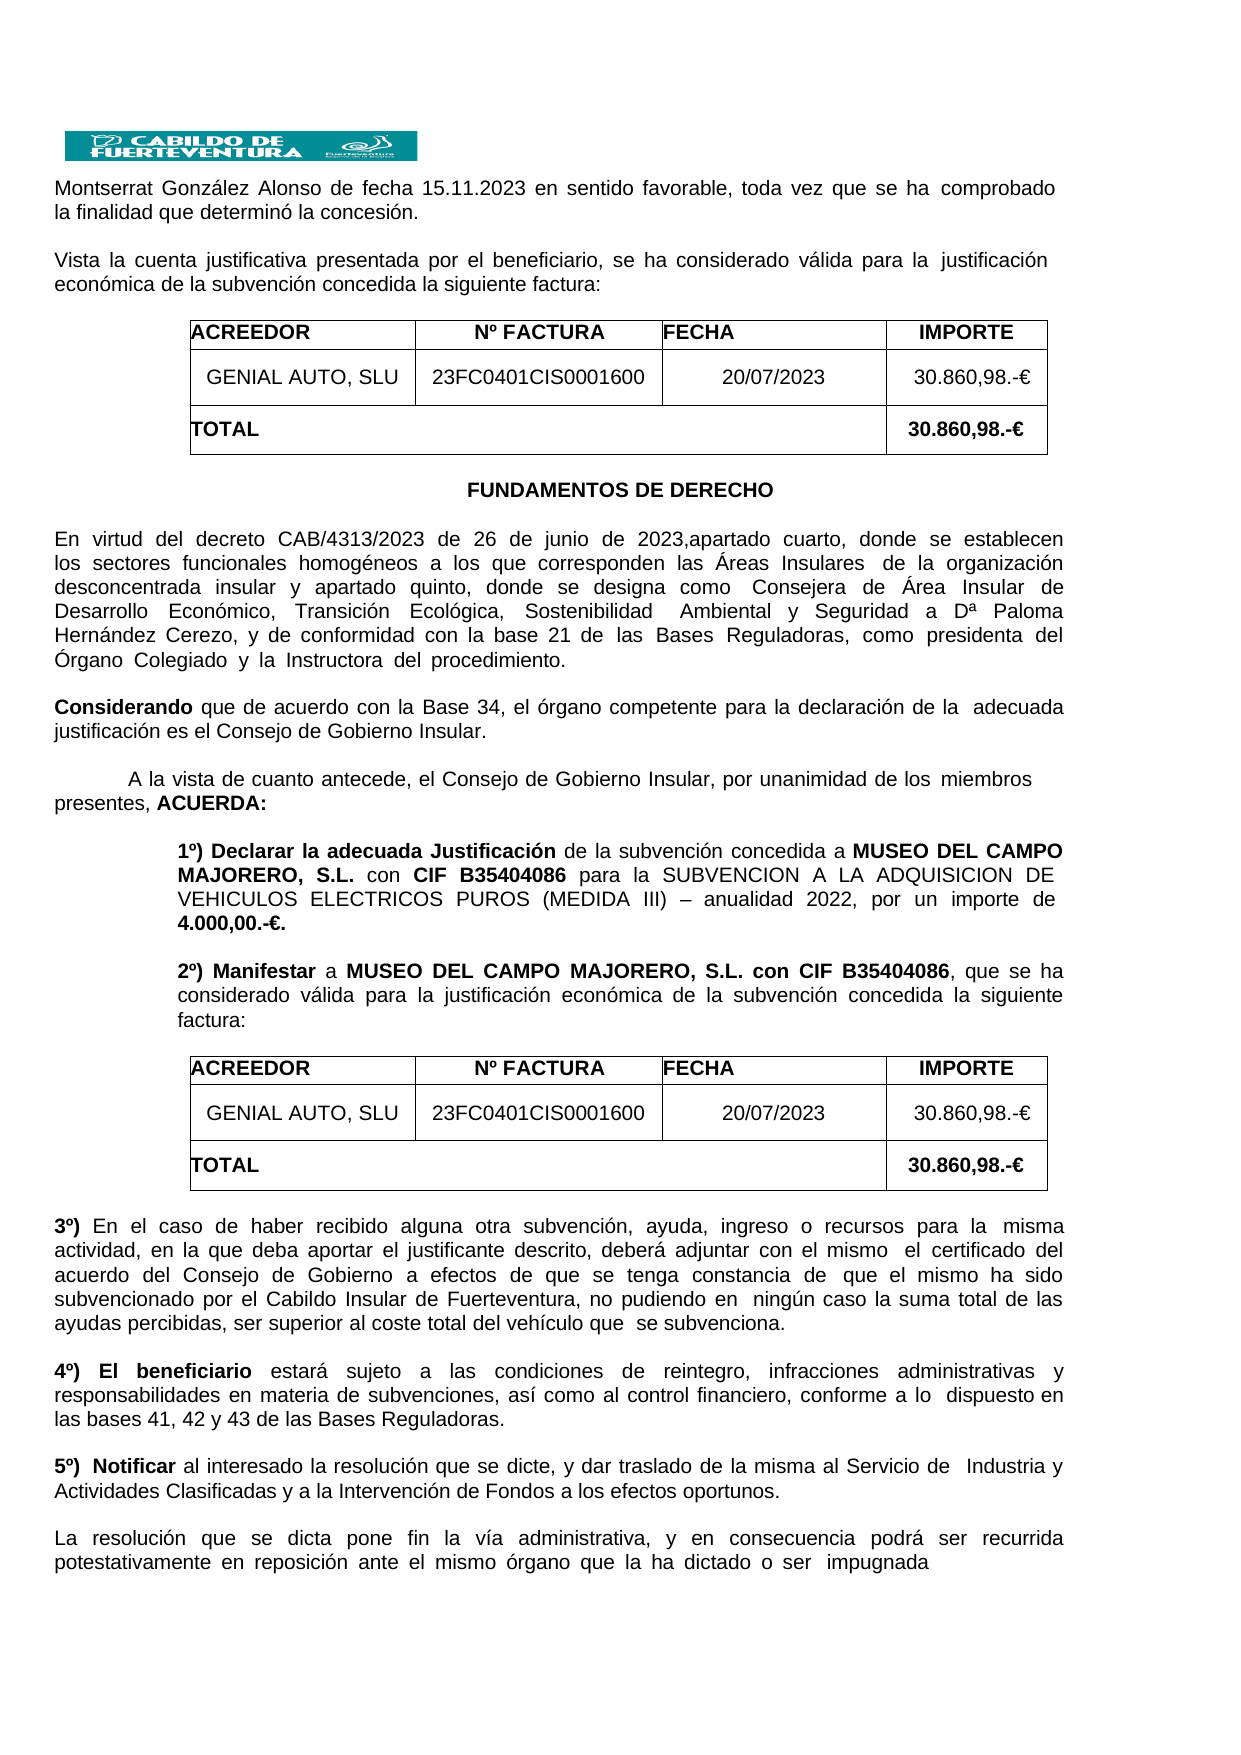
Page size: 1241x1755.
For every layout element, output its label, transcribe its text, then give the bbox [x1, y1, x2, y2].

table_header Nº FACTURA [416, 321, 662, 349]
table_cell 30.860,98.-€ [887, 1141, 1047, 1190]
text 3º) En el caso de haber recibido alguna otra subvención, ayuda, ingreso o recursos para la misma actividad, en la que deba aportar el justificante descrito, deberá adjuntar con el mismo el certificado del acuerdo del Consejo de Gobierno a efectos de que se tenga constancia de que el mismo ha sido subvencionado por el Cabildo Insular de Fuerteventura, no pudiendo en ningún caso la suma total de las ayudas percibidas, ser superior al coste total del vehículo que se subvenciona. [54, 1214, 1064, 1335]
table_cell 30.860,98.-€ [887, 406, 1047, 454]
table_header FECHA [663, 1057, 886, 1084]
table_cell GENIAL AUTO, SLU [191, 350, 415, 405]
text Montserrat González Alonso de fecha 15.11.2023 en sentido favorable, toda vez que se ha comprobado la finalidad que determinó la concesión. [54, 176, 1064, 224]
subtitle FUNDAMENTOS DE DERECHO [466, 478, 774, 502]
table_cell GENIAL AUTO, SLU [191, 1085, 415, 1140]
table_header Nº FACTURA [416, 1057, 662, 1084]
text A la vista de cuanto antecede, el Consejo de Gobierno Insular, por unanimidad de los miembros presentes, ACUERDA: [54, 767, 1064, 815]
table_cell 30.860,98.-€ [887, 350, 1047, 405]
table_cell 20/07/2023 [663, 350, 886, 405]
subtitle 4.000,00.-€. [177, 911, 1076, 935]
table_header IMPORTE [887, 321, 1047, 349]
table_header ACREEDOR [191, 1057, 415, 1084]
text La resolución que se dicta pone fin la vía administrativa, y en consecuencia podrá ser recurrida potestativamente en reposición ante el mismo órgano que la ha dictado o ser impugnada [54, 1526, 1064, 1574]
table_header FECHA [663, 321, 886, 349]
table_header IMPORTE [887, 1057, 1047, 1084]
text 2º) Manifestar a MUSEO DEL CAMPO MAJORERO, S.L. con CIF B35404086, que se ha considerado válida para la justificación económica de la subvención concedida la siguiente factura: [177, 959, 1064, 1031]
table_cell 20/07/2023 [663, 1085, 886, 1140]
table_cell 23FC0401CIS0001600 [416, 350, 662, 405]
text Vista la cuenta justificativa presentada por el beneficiario, se ha considerado válida para la justificación económica de la subvención concedida la siguiente factura: [54, 248, 1064, 296]
text 4º) El beneficiario estará sujeto a las condiciones de reintegro, infracciones administrativas y responsabilidades en materia de subvenciones, así como al control financiero, conforme a lo dispuesto en las bases 41, 42 y 43 de las Bases Reguladoras. [54, 1358, 1064, 1431]
table_cell TOTAL [191, 406, 886, 454]
text En virtud del decreto CAB/4313/2023 de 26 de junio de 2023,apartado cuarto, donde se establecen los sectores funcionales homogéneos a los que corresponden las Áreas Insulares de la organización desconcentrada insular y apartado quinto, donde se designa como Consejera de Área Insular de Desarrollo Económico, Transición Ecológica, Sostenibilidad Ambiental y Seguridad a Dª Paloma Hernández Cerezo, y de conformidad con la base 21 de las Bases Reguladoras, como presidenta del Órgano Colegiado y la Instructora del procedimiento. [54, 527, 1064, 672]
text 1º) Declarar la adecuada Justificación de la subvención concedida a MUSEO DEL CAMPO MAJORERO, S.L. con CIF B35404086 para la SUBVENCION A LA ADQUISICION DE [177, 839, 1064, 887]
table_cell TOTAL [191, 1141, 886, 1190]
text Considerando que de acuerdo con la Base 34, el órgano competente para la declaración de la adecuada justificación es el Consejo de Gobierno Insular. [54, 695, 1064, 743]
table_cell 23FC0401CIS0001600 [416, 1085, 662, 1140]
table_cell 30.860,98.-€ [887, 1085, 1047, 1140]
text VEHICULOS ELECTRICOS PUROS (MEDIDA III) – anualidad 2022, por un importe de [177, 887, 1076, 911]
table_header ACREEDOR [191, 321, 415, 349]
picture [65, 131, 418, 161]
text 5º) Notificar al interesado la resolución que se dicte, y dar traslado de la misma al Servicio de Industria y Actividades Clasificadas y a la Intervención de Fondos a los efectos oportunos. [54, 1454, 1064, 1502]
